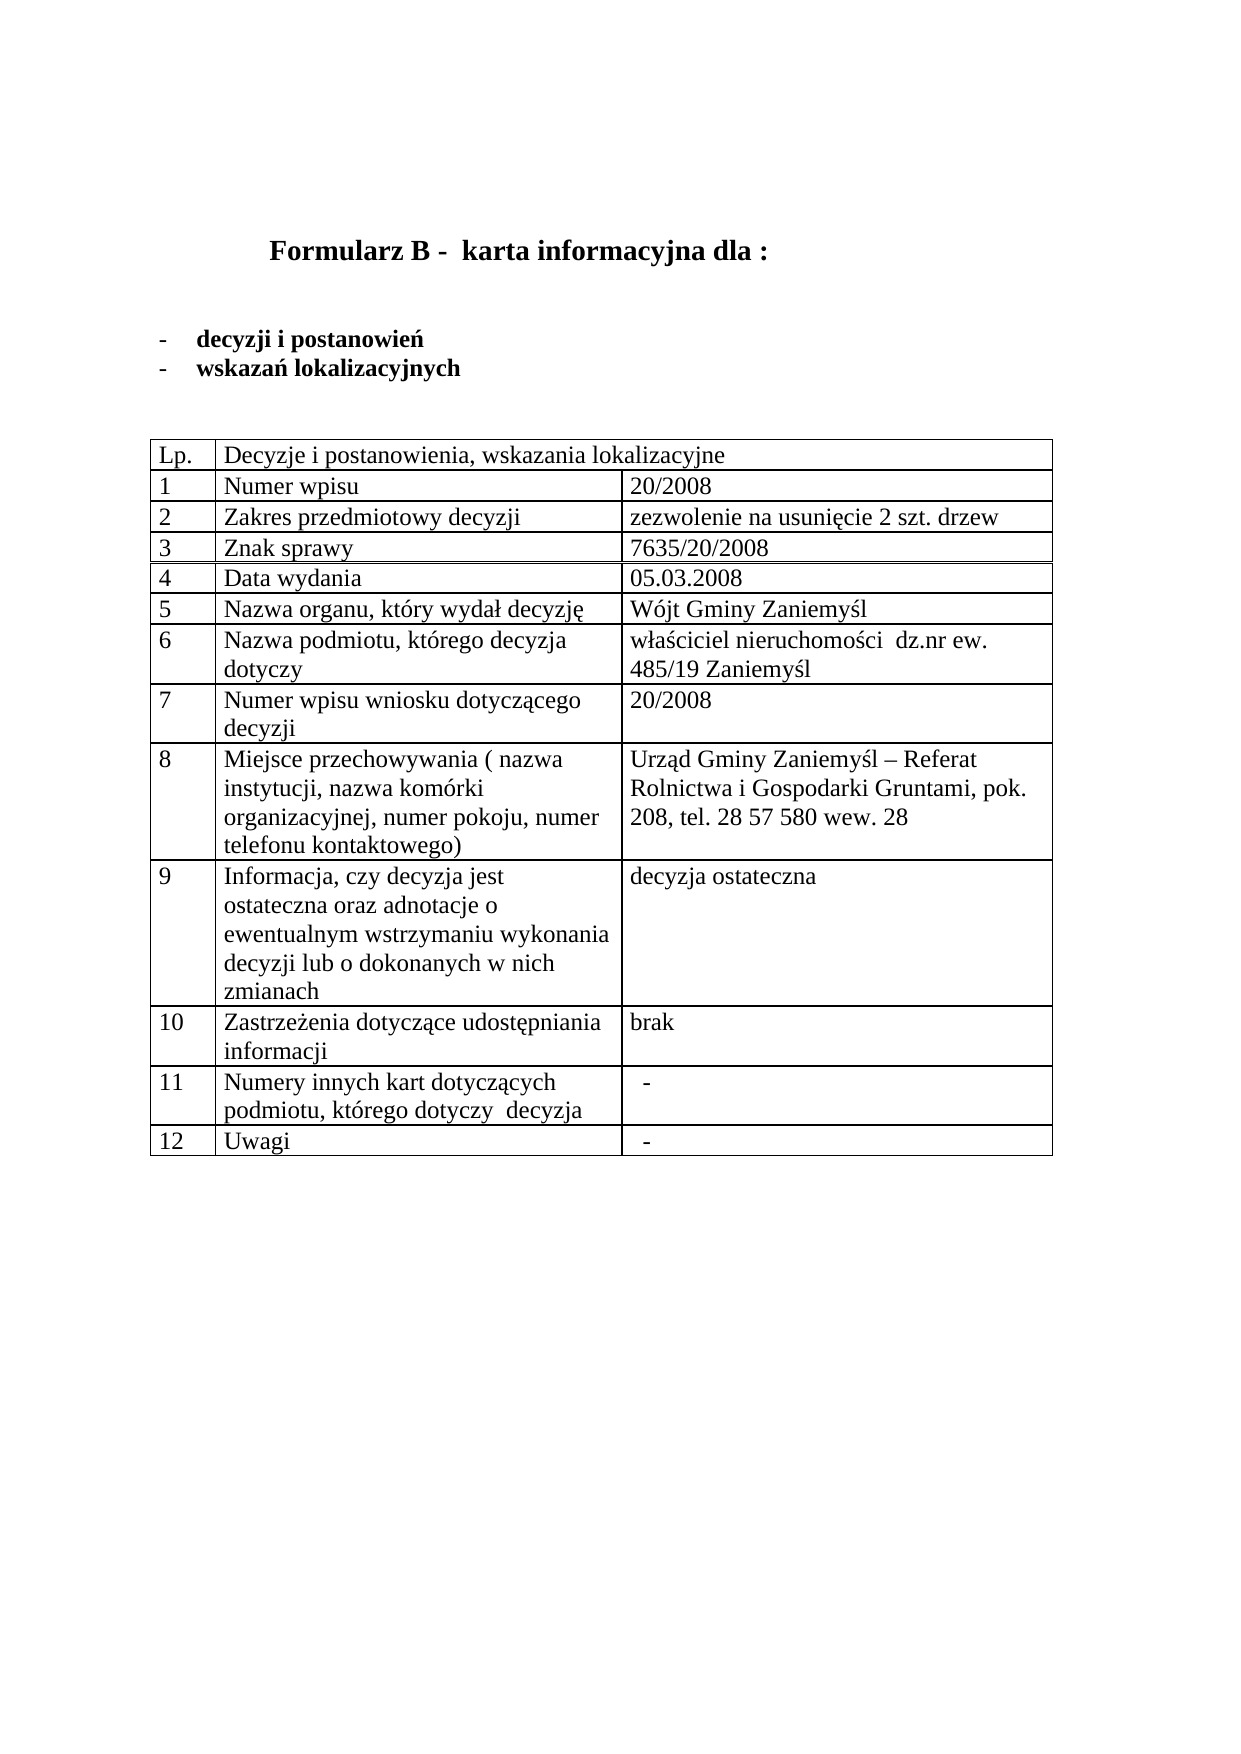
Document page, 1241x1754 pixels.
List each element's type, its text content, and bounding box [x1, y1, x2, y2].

table_cell 20/2008 [623, 685, 1052, 742]
table_cell 9 [151, 861, 215, 1005]
table_cell Zastrzeżenia dotyczące udostępniania informacji [216, 1007, 621, 1065]
table_cell Informacja, czy decyzja jest ostateczna oraz adnotacje o ewentualnym wstrzymaniu wykonania decyzji lub o dokonanych w nich zmianach [216, 861, 621, 1005]
table_cell Znak sprawy [216, 533, 621, 561]
table_cell 3 [151, 533, 215, 561]
table_cell Wójt Gminy Zaniemyśl [623, 594, 1052, 623]
table_cell Nazwa organu, który wydał decyzję [216, 594, 621, 623]
table_cell 7 [151, 685, 215, 742]
table_cell 10 [151, 1007, 215, 1065]
table_cell 1 [151, 471, 215, 500]
table_cell - [623, 1126, 1052, 1155]
table_cell Numery innych kart dotyczących podmiotu, którego dotyczy decyzja [216, 1067, 621, 1124]
table_cell brak [623, 1007, 1052, 1065]
table_cell 20/2008 [623, 471, 1052, 500]
table_cell 4 [151, 564, 215, 592]
table_header Decyzje i postanowienia, wskazania lokalizacyjne [216, 440, 1052, 469]
table_cell 11 [151, 1067, 215, 1124]
table_cell Numer wpisu [216, 471, 621, 500]
table_cell - [623, 1067, 1052, 1124]
table_cell 7635/20/2008 [623, 533, 1052, 561]
table_cell Urząd Gminy Zaniemyśl – Referat Rolnictwa i Gospodarki Gruntami, pok. 208, tel. 28 57 580 wew. 28 [623, 744, 1052, 859]
table_cell Data wydania [216, 564, 621, 592]
table_cell Miejsce przechowywania ( nazwa instytucji, nazwa komórki organizacyjnej, numer pokoju, numer telefonu kontaktowego) [216, 744, 621, 859]
table_cell Zakres przedmiotowy decyzji [216, 502, 621, 531]
table_cell Nazwa podmiotu, którego decyzja dotyczy [216, 625, 621, 683]
table_cell zezwolenie na usunięcie 2 szt. drzew [623, 502, 1052, 531]
table_header Lp. [151, 440, 215, 469]
table_cell 2 [151, 502, 215, 531]
table_cell 6 [151, 625, 215, 683]
list decyzji i postanowień [159, 324, 1122, 353]
table_cell Uwagi [216, 1126, 621, 1155]
table_cell 8 [151, 744, 215, 859]
table_cell 12 [151, 1126, 215, 1155]
table_cell decyzja ostateczna [623, 861, 1052, 1005]
table_cell Numer wpisu wniosku dotyczącego decyzji [216, 685, 621, 742]
table_cell właściciel nieruchomości dz.nr ew. 485/19 Zaniemyśl [623, 625, 1052, 683]
table_cell 5 [151, 594, 215, 623]
table_cell 05.03.2008 [623, 564, 1052, 592]
text Formularz B - karta informacyjna dla : [118, 233, 1122, 267]
list wskazań lokalizacyjnych [159, 353, 1122, 382]
